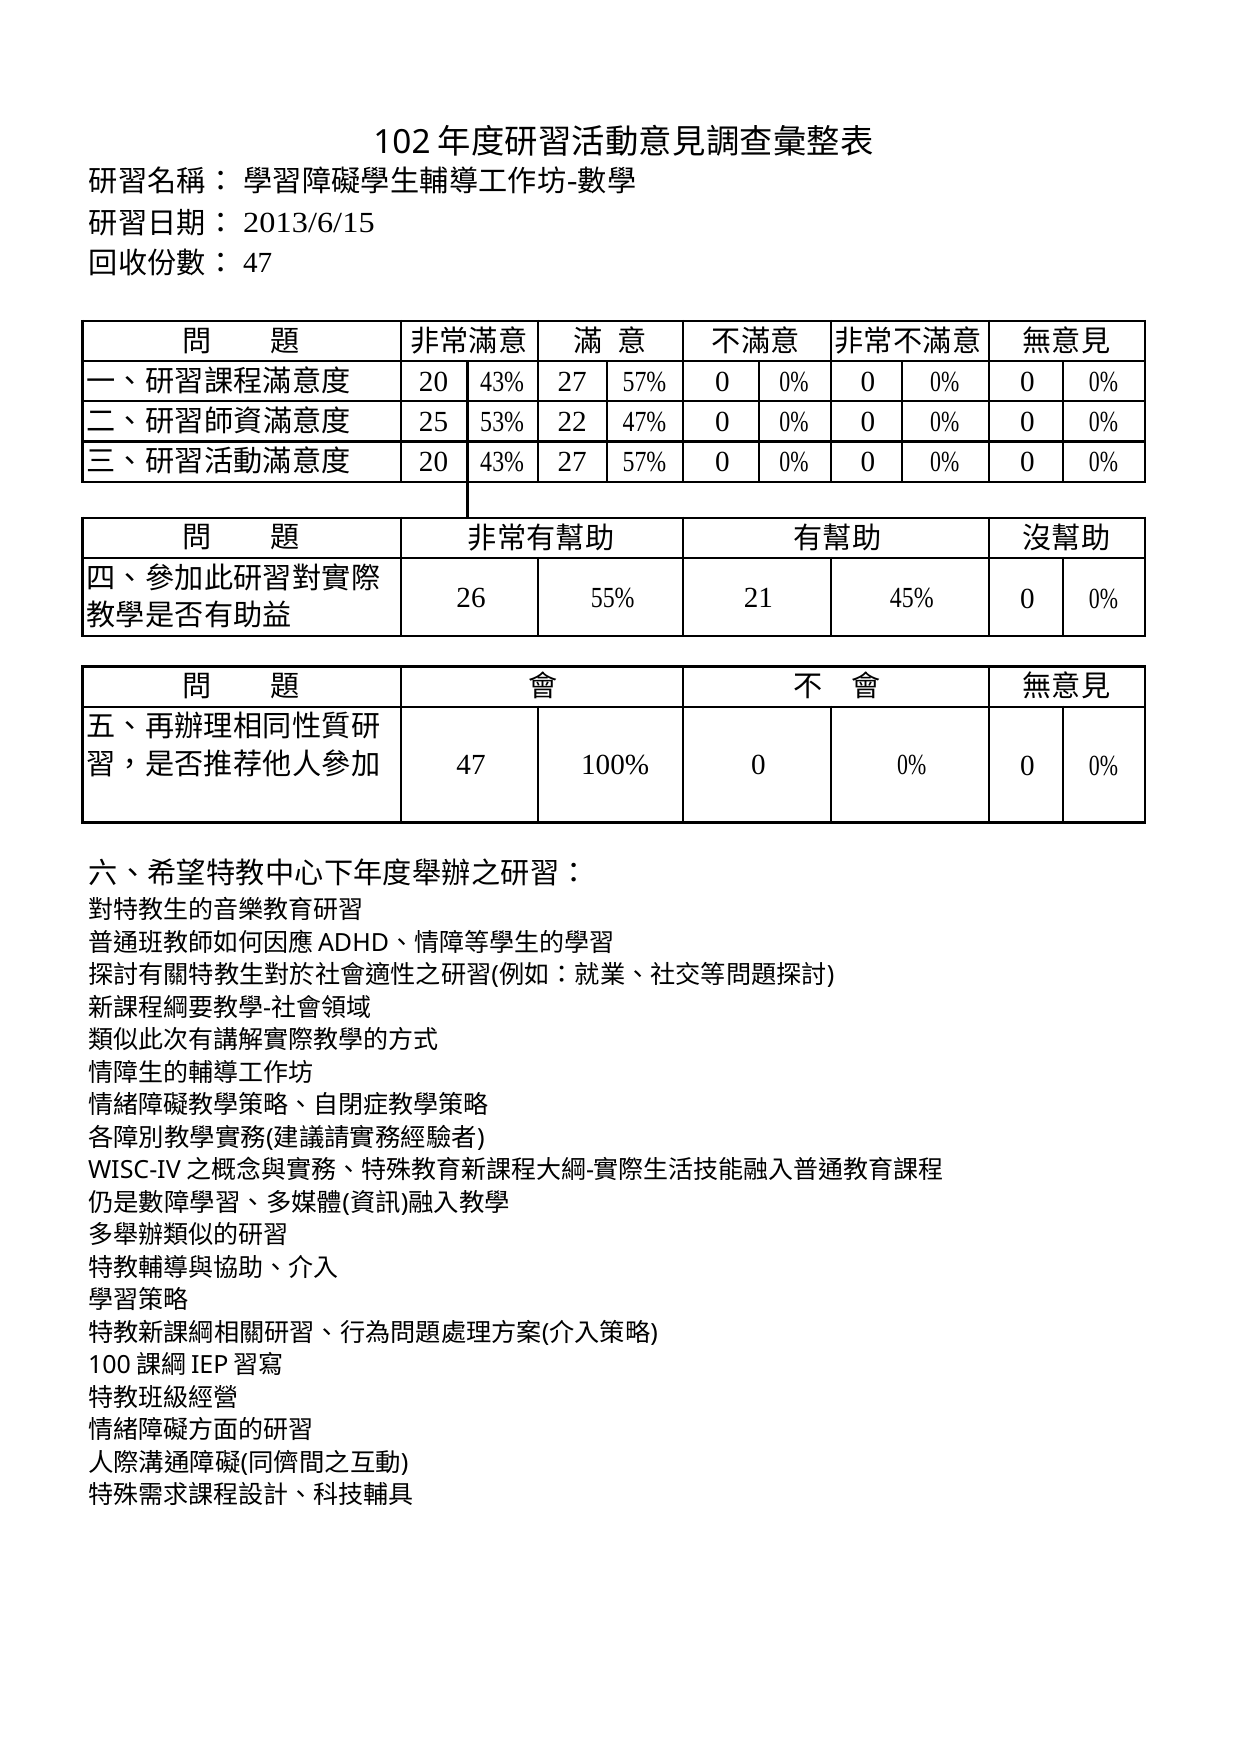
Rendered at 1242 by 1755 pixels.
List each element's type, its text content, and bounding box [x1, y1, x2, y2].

table_cell 47 [402, 708, 537, 821]
table_cell 43% [469, 443, 537, 481]
table_cell 45% [832, 559, 988, 635]
table_cell 21 [684, 559, 830, 635]
table_cell 0% [1064, 708, 1144, 821]
text 學習策略 [88, 1283, 1162, 1315]
table_cell 0 [832, 402, 901, 440]
table_cell 非常有幫助 [402, 519, 682, 557]
table_cell 0% [903, 402, 988, 440]
text 102年度研習活動意見調查彙整表 [373, 114, 1162, 161]
table_header 不滿意 [684, 322, 830, 360]
table_cell 沒幫助 [990, 519, 1144, 557]
table_cell [469, 483, 1145, 517]
text 探討有關特教生對於社會適性之研習(例如：就業、社交等問題探討) [88, 958, 1162, 990]
text 六、希望特教中心下年度舉辦之研習： [88, 854, 1162, 891]
table_cell 五、再辦理相同性質研 習，是否推荐他人參加 [84, 708, 400, 821]
table_header 問 題 [84, 668, 400, 706]
table_header 會 [402, 668, 682, 706]
text 研習名稱： 學習障礙學生輔導工作坊-數學 [88, 161, 1162, 200]
table_cell 0 [990, 402, 1062, 440]
table_cell 27 [539, 443, 606, 481]
text 特教輔導與協助、介入 [88, 1250, 1162, 1283]
text 新課程綱要教學-社會領域 [88, 990, 1162, 1023]
table_cell 57% [608, 362, 682, 400]
table_cell 27 [539, 362, 606, 400]
text 類似此次有講解實際教學的方式 [88, 1023, 1162, 1055]
text 回收份數： 47 [88, 239, 1162, 278]
table_cell 0% [760, 362, 830, 400]
text 情緒障礙方面的研習 [88, 1413, 1162, 1445]
table_header 非常滿意 [402, 322, 537, 360]
text 仍是數障學習、多媒體(資訊)融入教學 [88, 1185, 1162, 1218]
table_cell 57% [608, 443, 682, 481]
table_cell 0 [990, 559, 1062, 635]
text 特殊需求課程設計、科技輔具 [88, 1478, 1162, 1510]
table_cell 四、參加此研習對實際 教學是否有助益 [84, 559, 400, 635]
table_cell 22 [539, 402, 606, 440]
table_cell 0 [832, 443, 901, 481]
table_cell 0% [903, 362, 988, 400]
text 情障生的輔導工作坊 [88, 1055, 1162, 1088]
table_header 無意見 [990, 668, 1144, 706]
table_cell 0 [832, 362, 901, 400]
table_cell 0% [760, 443, 830, 481]
table_header 無意見 [990, 322, 1144, 360]
table_cell 43% [469, 362, 537, 400]
table_cell 一、研習課程滿意度 [84, 362, 400, 400]
table_cell 26 [402, 559, 537, 635]
table_header 非常不滿意 [832, 322, 988, 360]
table_cell 20 [402, 362, 466, 400]
table_cell 25 [402, 402, 466, 440]
table_cell 0% [1064, 362, 1144, 400]
text 研習日期： 2013/6/15 [88, 200, 1162, 239]
table_cell 55% [539, 559, 682, 635]
text 特教班級經營 [88, 1380, 1162, 1413]
table_cell 0 [684, 362, 758, 400]
table_cell 三、研習活動滿意度 [84, 443, 400, 481]
table_cell 0% [903, 443, 988, 481]
text 情緒障礙教學策略、自閉症教學策略 [88, 1088, 1162, 1120]
text 人際溝通障礙(同儕間之互動) [88, 1445, 1162, 1478]
table_cell 二、研習師資滿意度 [84, 402, 400, 440]
table_cell 20 [402, 443, 466, 481]
table_cell 0 [684, 708, 830, 821]
text 普通班教師如何因應ADHD、情障等學生的學習 [88, 925, 1162, 958]
table_cell 0% [1064, 443, 1144, 481]
table_cell [83, 483, 466, 517]
table_cell 0 [990, 362, 1062, 400]
text 對特教生的音樂教育研習 [88, 891, 1162, 925]
text 100課綱IEP習寫 [88, 1348, 1162, 1380]
table_header 不 會 [684, 668, 988, 706]
text 特教新課綱相關研習、行為問題處理方案(介入策略) [88, 1315, 1162, 1348]
text WISC-IV之概念與實務、特殊教育新課程大綱-實際生活技能融入普通教育課程 [88, 1153, 1162, 1185]
table_cell 0% [1064, 559, 1144, 635]
table_cell 0 [990, 443, 1062, 481]
text 多舉辦類似的研習 [88, 1218, 1162, 1250]
table_cell 問 題 [84, 519, 400, 557]
table_cell 0% [1064, 402, 1144, 440]
table_cell 53% [469, 402, 537, 440]
text 各障別教學實務(建議請實務經驗者) [88, 1120, 1162, 1153]
table_cell 0% [832, 708, 988, 821]
table_header 問 題 [84, 322, 400, 360]
table_cell 0 [684, 443, 758, 481]
table_cell 0% [760, 402, 830, 440]
table_header 滿 意 [539, 322, 682, 360]
table_cell 47% [608, 402, 682, 440]
table_cell 0 [990, 708, 1062, 821]
table_cell 100% [539, 708, 682, 821]
table_cell 有幫助 [684, 519, 988, 557]
table_cell 0 [684, 402, 758, 440]
